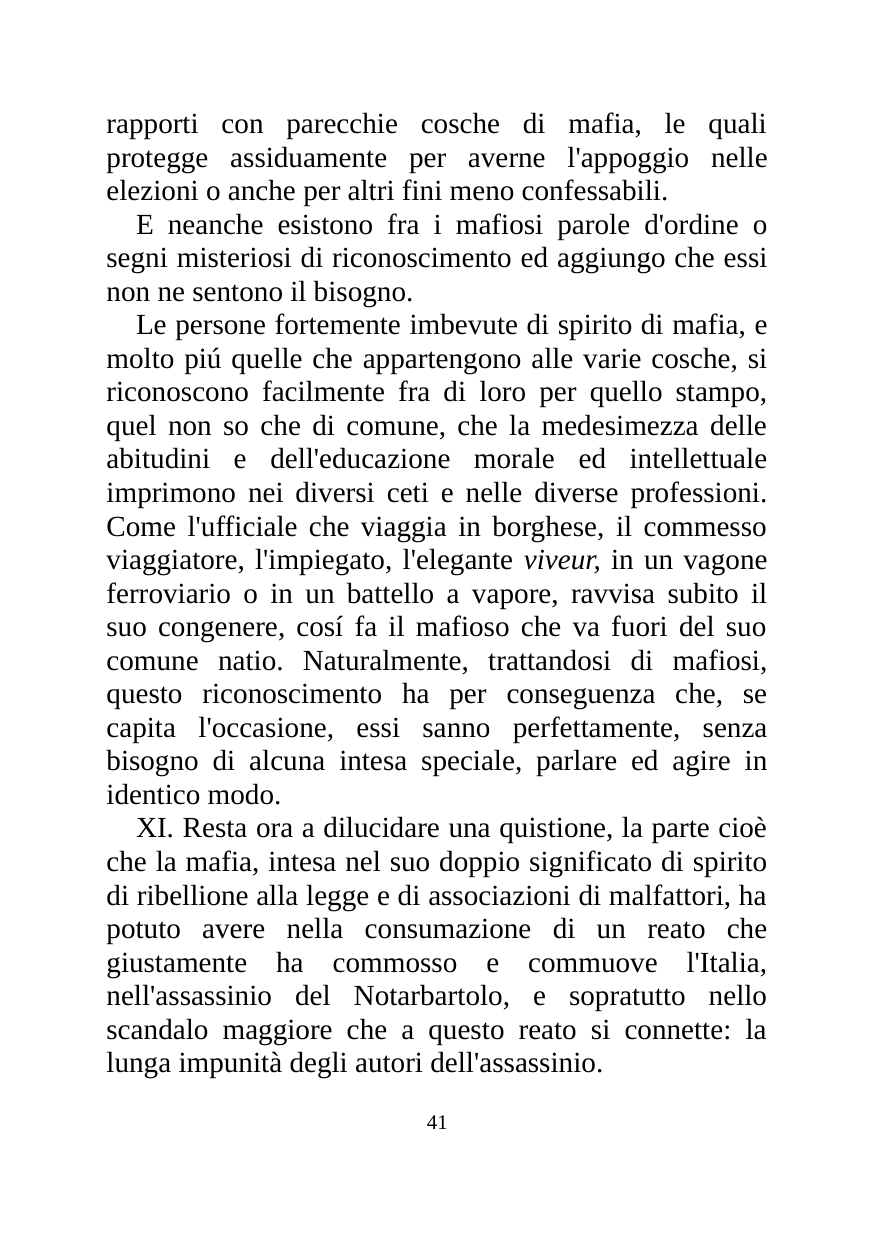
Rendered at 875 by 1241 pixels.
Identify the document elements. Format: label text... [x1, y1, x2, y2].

text E neanche esistono fra i mafiosi parole d'ordine o segni misteriosi di riconoscimento ed aggiungo che essi non ne sentono il bisogno. [106, 207, 768, 307]
text rapporti con parecchie cosche di mafia, le quali protegge assiduamente per averne l'appoggio nelle elezioni o anche per altri fini meno confessabili. [106, 106, 768, 207]
text Le persone fortemente imbevute di spirito di mafia, e molto piú quelle che appartengono alle varie cosche, si riconoscono facilmente fra di loro per quello stampo, quel non so che di comune, che la medesimezza delle abitudini e dell'educazione morale ed intellettuale imprimono nei diversi ceti e nelle diverse professioni. Come l'ufficiale che viaggia in borghese, il commesso viaggiatore, l'impiegato, l'elegante viveur, in un vagone ferroviario o in un battello a vapore, ravvisa subito il suo congenere, cosí fa il mafioso che va fuori del suo comune natio. Naturalmente, trattandosi di mafiosi, questo riconoscimento ha per conseguenza che, se capita l'occasione, essi sanno perfettamente, senza bisogno di alcuna intesa speciale, parlare ed agire in identico modo. [106, 307, 768, 811]
text XI. Resta ora a dilucidare una quistione, la parte cioè che la mafia, intesa nel suo doppio significato di spirito di ribellione alla legge e di associazioni di malfattori, ha potuto avere nella consumazione di un reato che giustamente ha commosso e commuove l'Italia, nell'assassinio del Notarbartolo, e sopratutto nello scandalo maggiore che a questo reato si connette: la lunga impunità degli autori dell'assassinio. [106, 811, 768, 1079]
